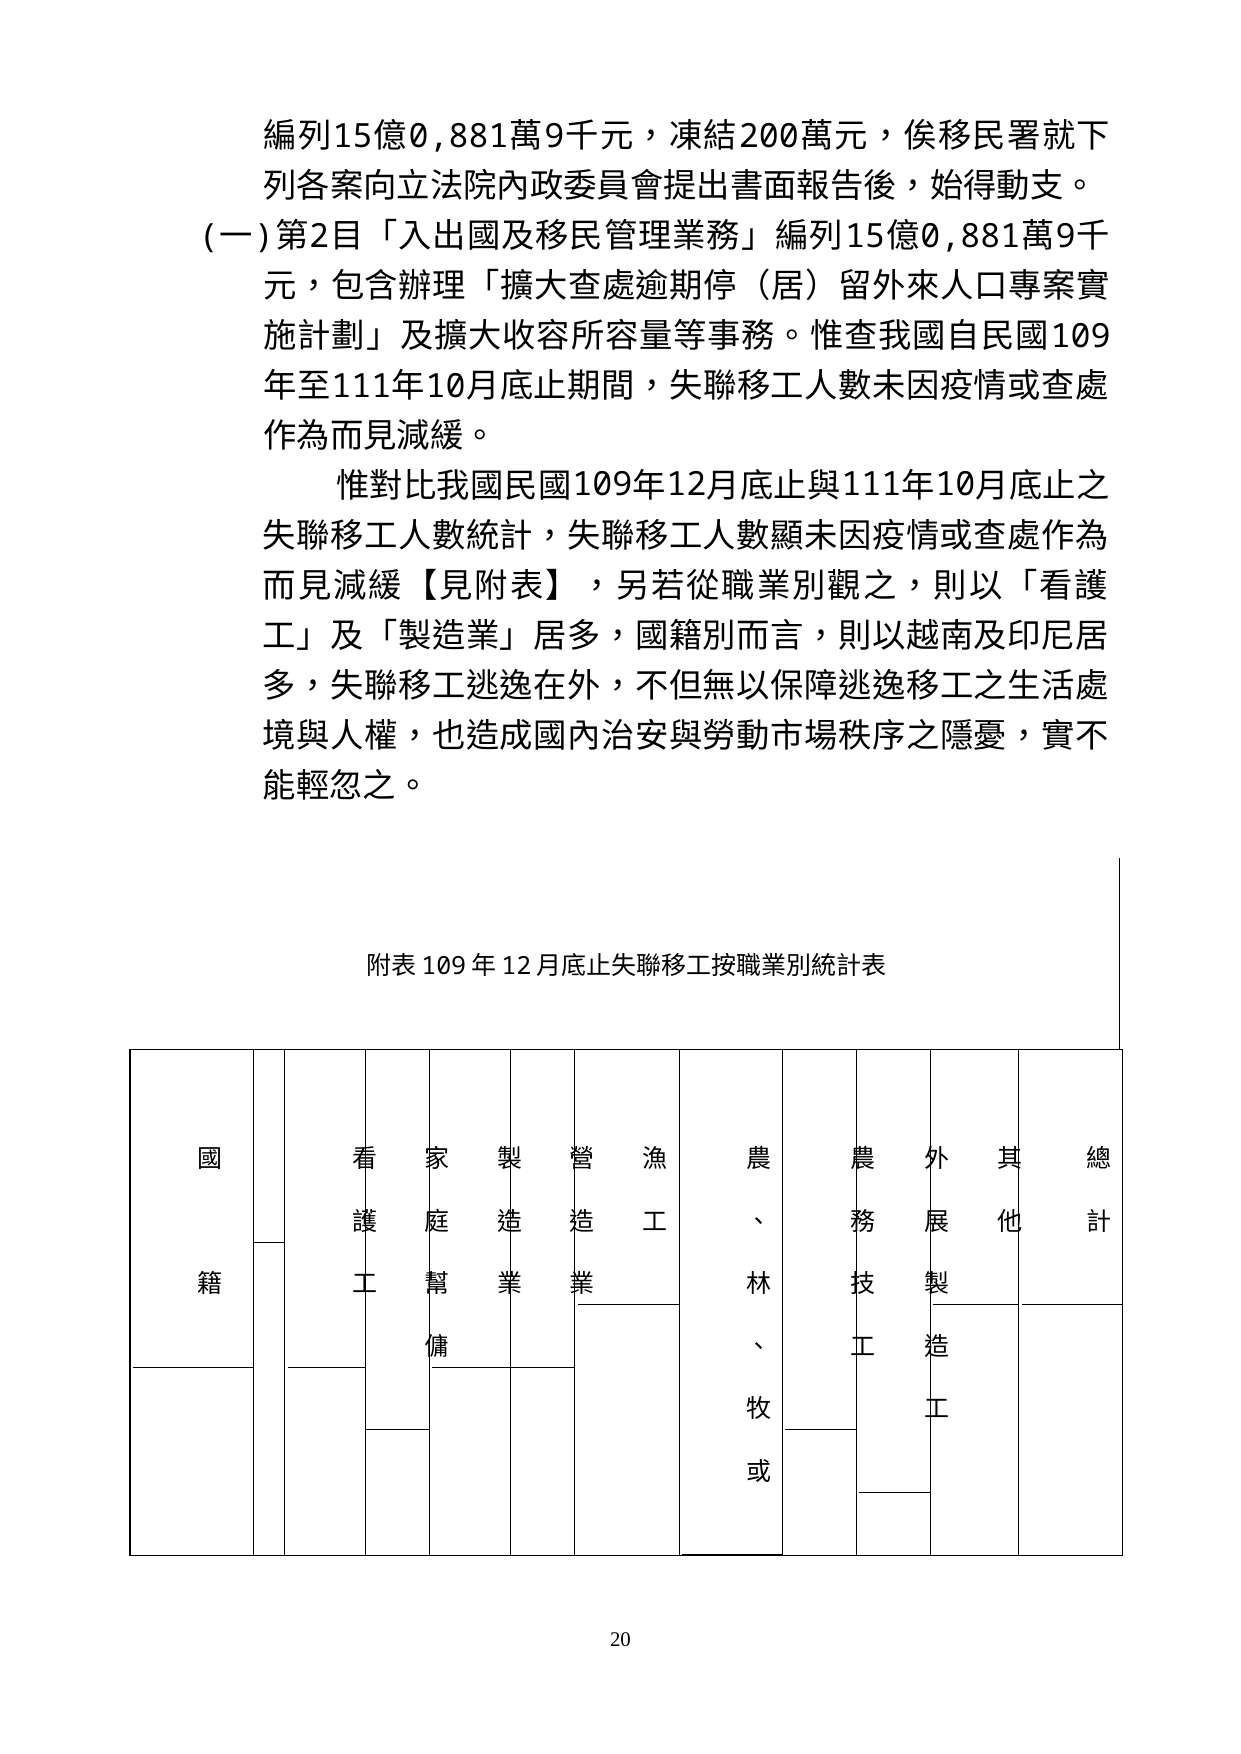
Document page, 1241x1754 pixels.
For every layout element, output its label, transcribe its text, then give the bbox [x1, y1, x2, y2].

table_cell 其他 [931, 1050, 1018, 1554]
table_cell 農務技工 [783, 1050, 856, 1554]
table_cell 總計 [1019, 1050, 1122, 1554]
table_cell 家庭幫傭 [366, 1050, 429, 1429]
table_cell 外展製造工 [857, 1050, 930, 1554]
table_cell 營造業 [511, 1368, 574, 1554]
table_cell [254, 1243, 284, 1554]
table_cell 看護工 [285, 1050, 365, 1554]
table_cell [254, 1050, 284, 1242]
table_cell 其他 [1009, 1216, 1018, 1230]
text 惟對比我國民國109年12月底止與111年10月底止之失聯移工人數統計，失聯移工人數顯未因疫情或查處作為而見減緩【見附表】，另若從職業別觀之，則以「看護工」及「製造業」居多，國籍別而言，則以越南及印尼居多，失聯移工逃逸在外，不但無以保障逃逸移工之生活處境與人權，也造成國內治安與勞動市場秩序之隱憂，實不能輕忽之。 [263, 458, 1110, 808]
text (一)第2目「入出國及移民管理業務」編列15億0,881萬9千元，包含辦理「擴大查處逾期停（居）留外來人口專案實施計劃」及擴大收容所容量等事務。惟查我國自民國109年至111年10月底止期間，失聯移工人數未因疫情或查處作為而見減緩。 [130, 208, 1110, 458]
table_cell 漁工 [575, 1050, 679, 1554]
table_header 附表109年12月底止失聯移工按職業別統計表 [130, 858, 1119, 1049]
text 編列15億0,881萬9千元，凍結200萬元，俟移民署就下列各案向立法院內政委員會提出書面報告後，始得動支。 [130, 108, 1110, 208]
table_cell 製造業 [501, 1214, 510, 1230]
table_cell 農、林、牧或 [680, 1050, 782, 1554]
table_cell 家庭幫傭 [366, 1430, 429, 1554]
table_cell 國 籍 [131, 1050, 253, 1554]
table_cell 製造業 [430, 1050, 510, 1554]
table_cell 營造業 [511, 1050, 574, 1367]
table_cell 其他 [931, 1401, 935, 1415]
